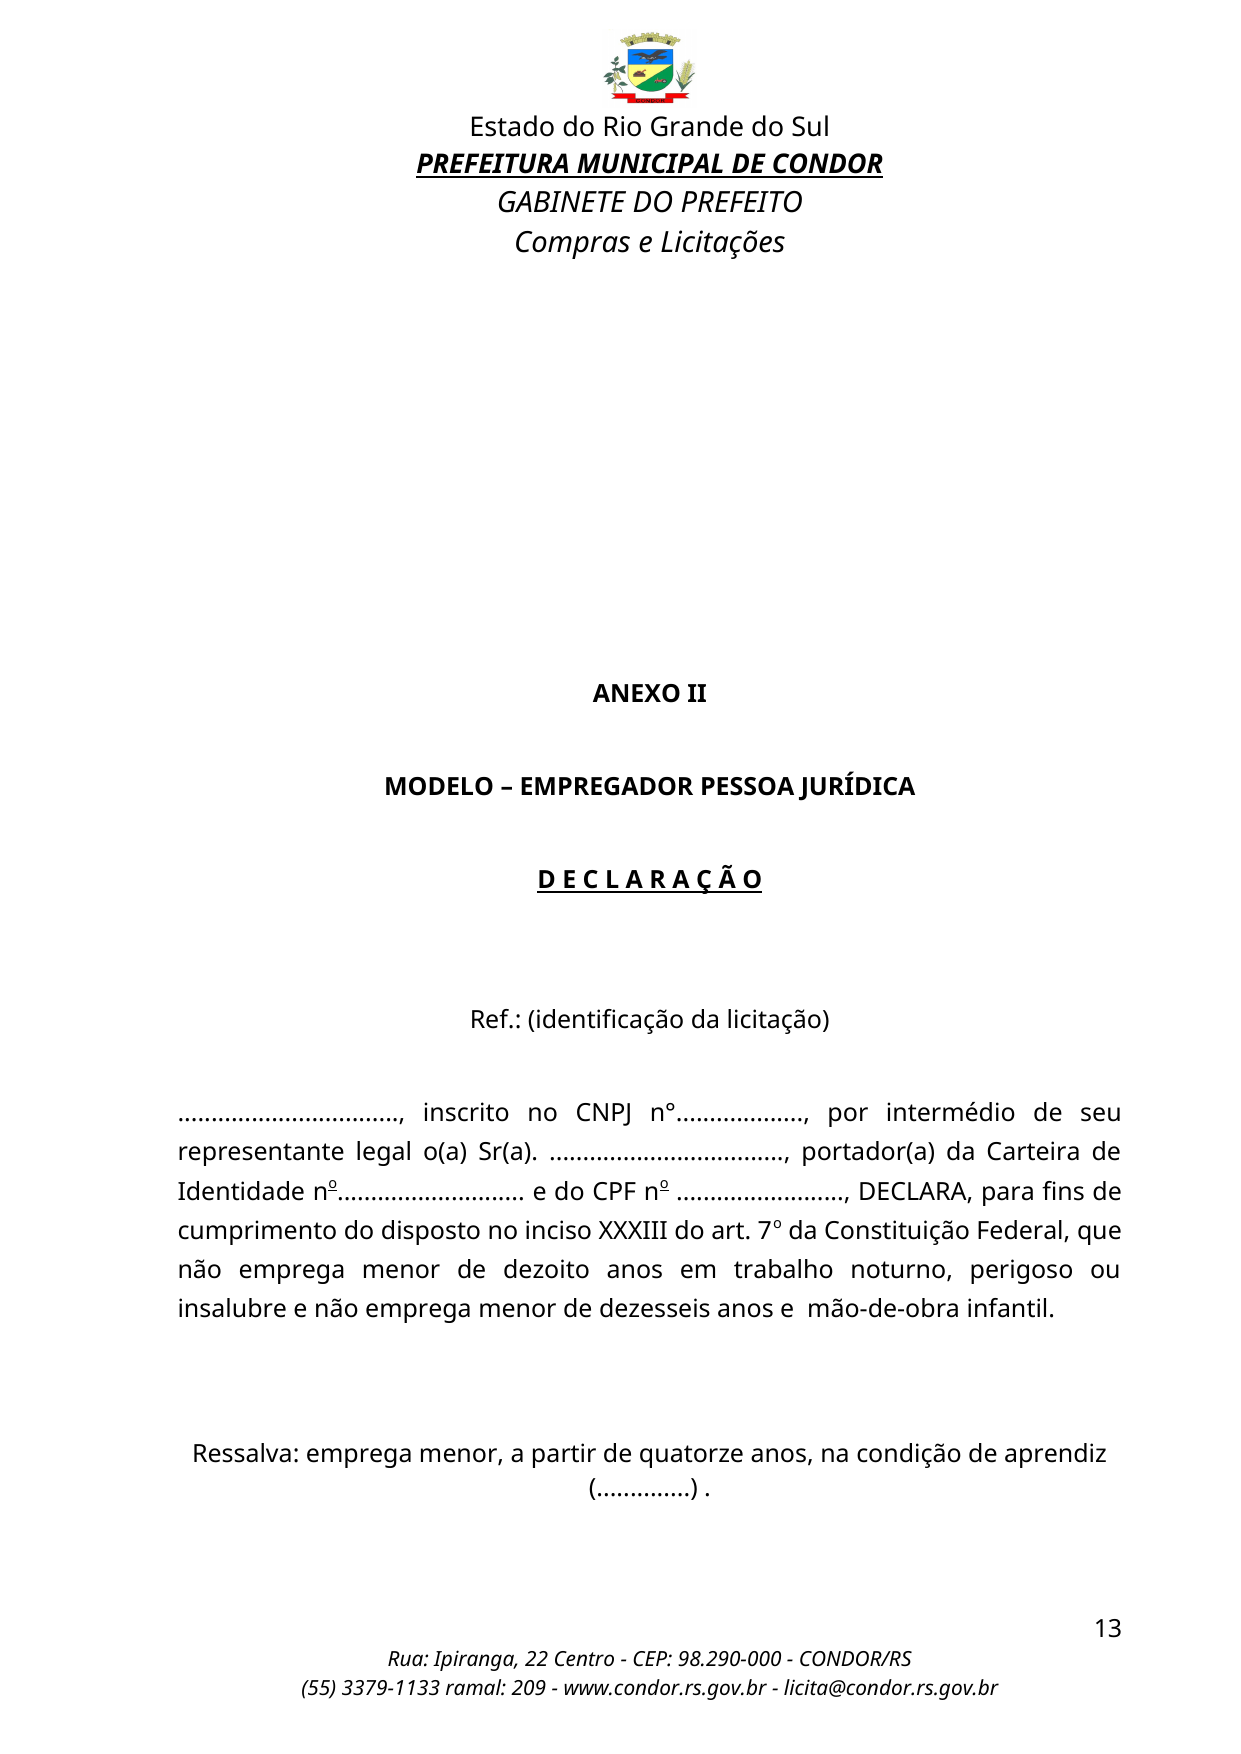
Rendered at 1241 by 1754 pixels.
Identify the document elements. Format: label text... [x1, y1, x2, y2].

text ANEXO II [177, 676, 1122, 710]
picture [602, 29, 698, 108]
text Ressalva: emprega menor, a partir de quatorze anos, na condição de aprendiz (..............) . [177, 1435, 1122, 1503]
text MODELO – EMPREGADOR PESSOA JURÍDICA [177, 769, 1122, 803]
text Ref.: (identificação da licitação) [177, 1002, 1122, 1036]
text ................................., inscrito no CNPJ n°..................., por intermédio de seu representante legal o(a) Sr(a). ..................................., portador(a) da Carteira de Identidade no............................ e do CPF no ........................., DECLARA, para fins de cumprimento do disposto no inciso XXXIII do art. 7o da Constituição Federal, que não emprega menor de dezoito anos em trabalho noturno, perigoso ou insalubre e não emprega menor de dezesseis anos e mão-de-obra infantil. [177, 1095, 1122, 1325]
text D E C L A R A Ç Ã O [177, 862, 1122, 896]
